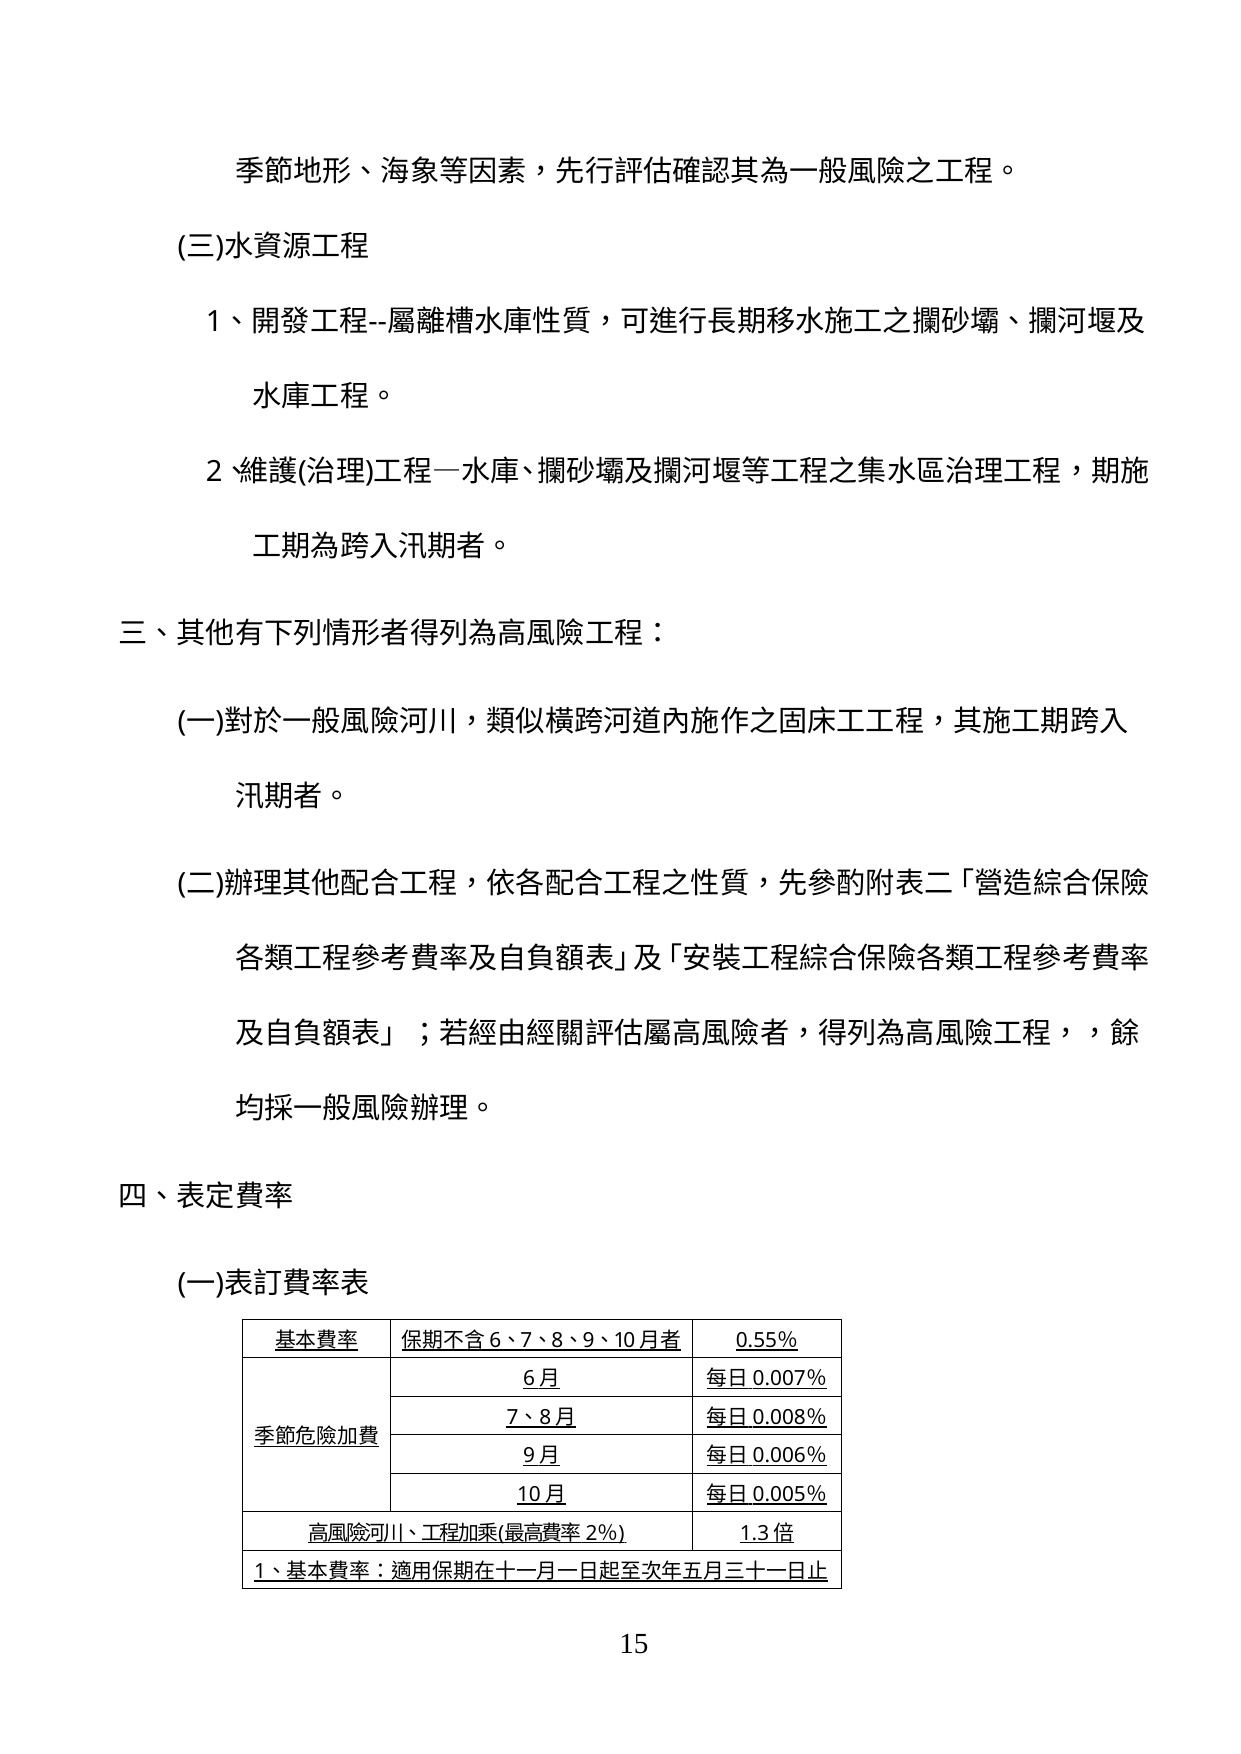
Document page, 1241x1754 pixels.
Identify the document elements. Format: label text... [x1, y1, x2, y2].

text 1、開發工程--屬離槽水庫性質，可進行長期移水施工之攔砂壩、攔河堰及水庫工程。 [206, 281, 1149, 431]
text (三)水資源工程 [177, 206, 1149, 281]
table_cell 1.3倍 [693, 1512, 841, 1550]
table_cell 每日0.007％ [693, 1358, 841, 1396]
table_cell 高風險河川、工程加乘(最高費率2％) [243, 1512, 692, 1550]
text 各河川分署所轄之海堤，由各河川分署於規劃設計階段，依位置、高程、季節地形、海象等因素，先行評估確認其為一般風險之工程。 [231, 131, 1149, 206]
text 四、表定費率 [118, 1156, 1149, 1231]
table_cell 1、基本費率：適用保期在十一月一日起至次年五月三十一日止 [243, 1551, 841, 1588]
table_header 基本費率 [243, 1320, 390, 1357]
text (二)辦理其他配合工程，依各配合工程之性質，先參酌附表二「營造綜合保險各類工程參考費率及自負額表」及「安裝工程綜合保險各類工程參考費率及自負額表」；若經由經關評估屬高風險者，得列為高風險工程，，餘均採一般風險辦理。 [177, 843, 1149, 1143]
table_cell 6月 [391, 1358, 692, 1396]
text 2、維護(治理)工程—水庫、攔砂壩及攔河堰等工程之集水區治理工程，期施工期為跨入汛期者。 [206, 431, 1149, 581]
table_header 保期不含6、7、8、9、10月者 [391, 1320, 692, 1357]
table_cell 7、8月 [391, 1397, 692, 1434]
table_cell 每日0.006％ [693, 1435, 841, 1473]
text 三、其他有下列情形者得列為高風險工程： [118, 593, 1149, 668]
table_cell 每日0.005％ [693, 1474, 841, 1511]
table_header 0.55％ [693, 1320, 841, 1357]
text (一)對於一般風險河川，類似橫跨河道內施作之固床工工程，其施工期跨入汛期者。 [177, 681, 1149, 831]
table_cell 季節危險加費 [243, 1358, 390, 1511]
table_cell 每日0.008％ [693, 1397, 841, 1434]
text (一)表訂費率表 [177, 1243, 1149, 1318]
table_cell 10月 [391, 1474, 692, 1511]
table_cell 9月 [391, 1435, 692, 1473]
